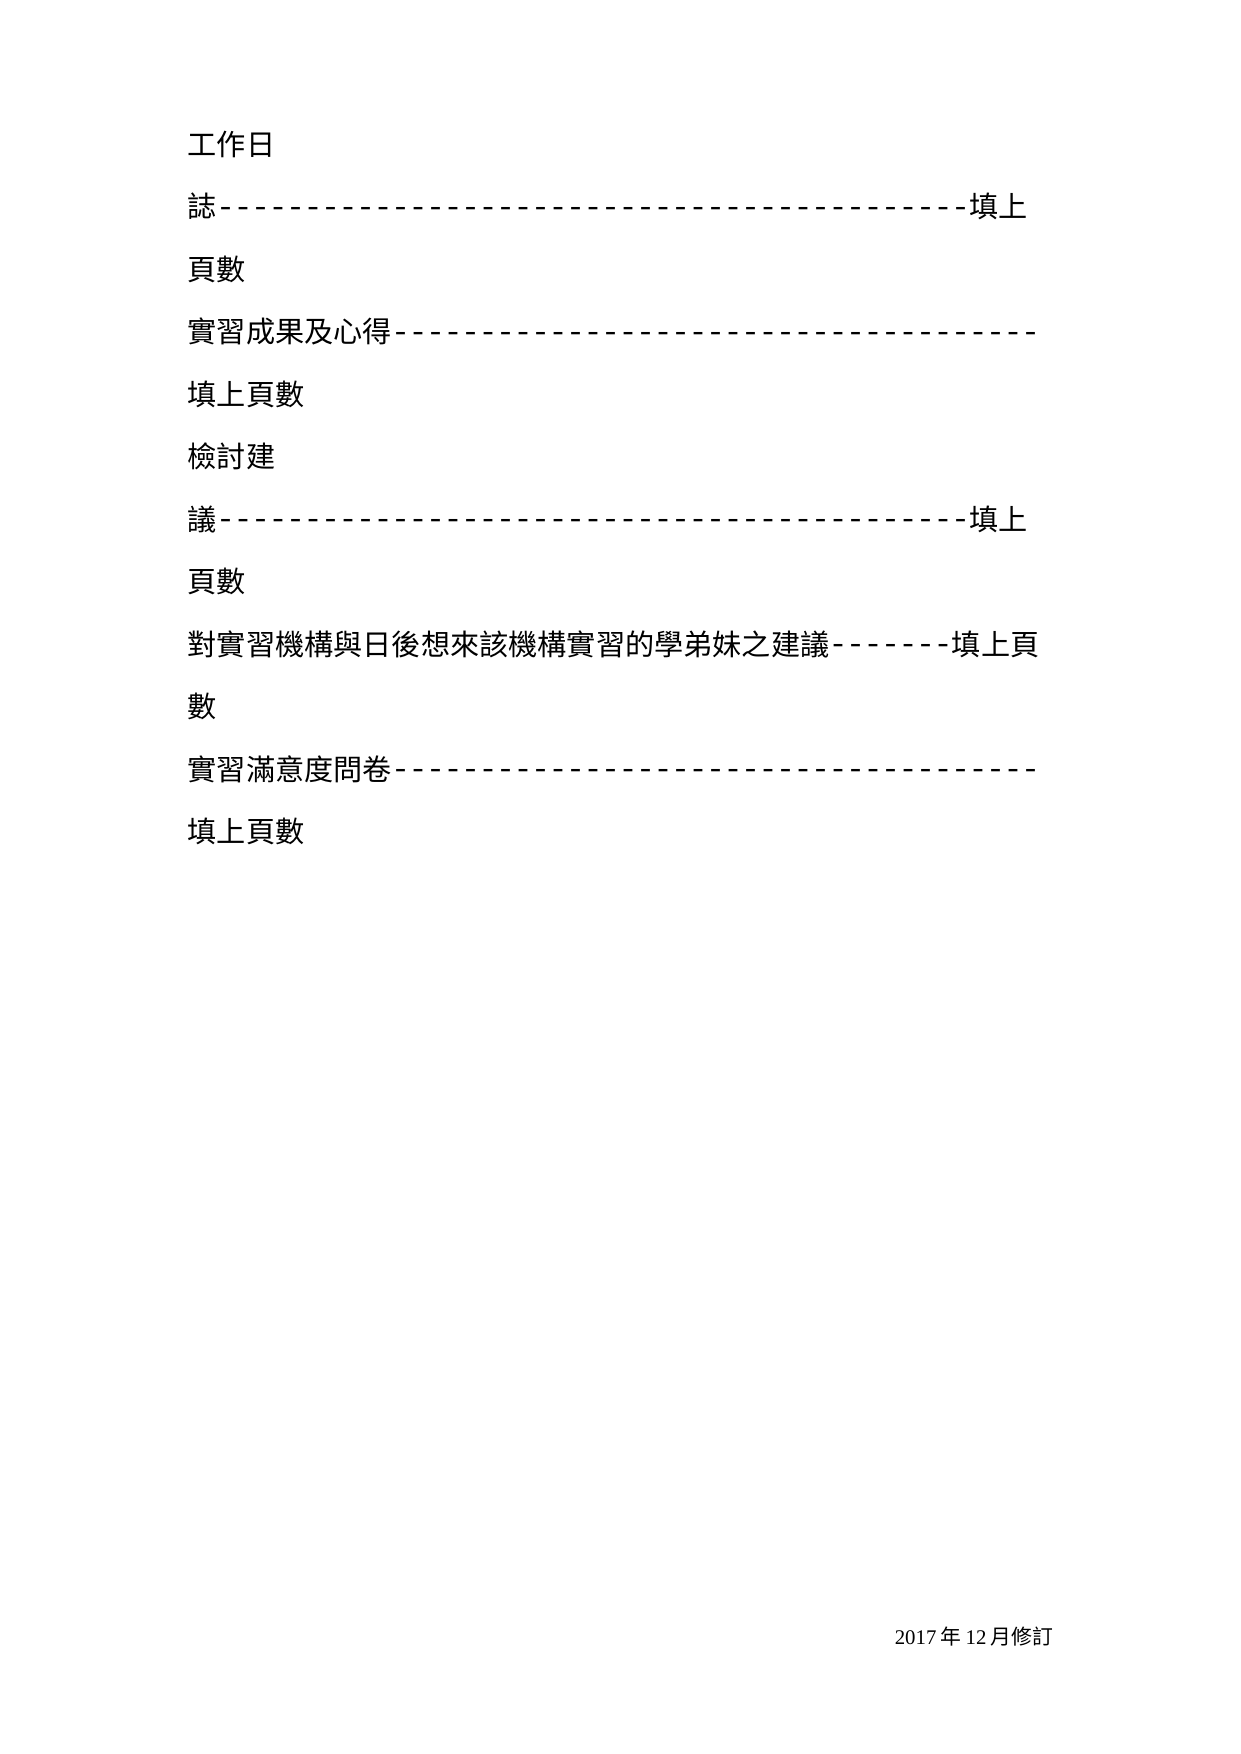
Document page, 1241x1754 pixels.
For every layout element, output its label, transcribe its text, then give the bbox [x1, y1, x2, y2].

text 實習成果及心得-------------------------------------填上頁數 [187, 288, 1053, 413]
text 檢討建議-------------------------------------------填上頁數 [187, 413, 1053, 601]
text 工作日誌-------------------------------------------填上頁數 [187, 101, 1053, 288]
text 對實習機構與日後想來該機構實習的學弟妹之建議-------填上頁數 [187, 601, 1053, 726]
text 實習滿意度問卷-------------------------------------填上頁數 [187, 726, 1053, 851]
